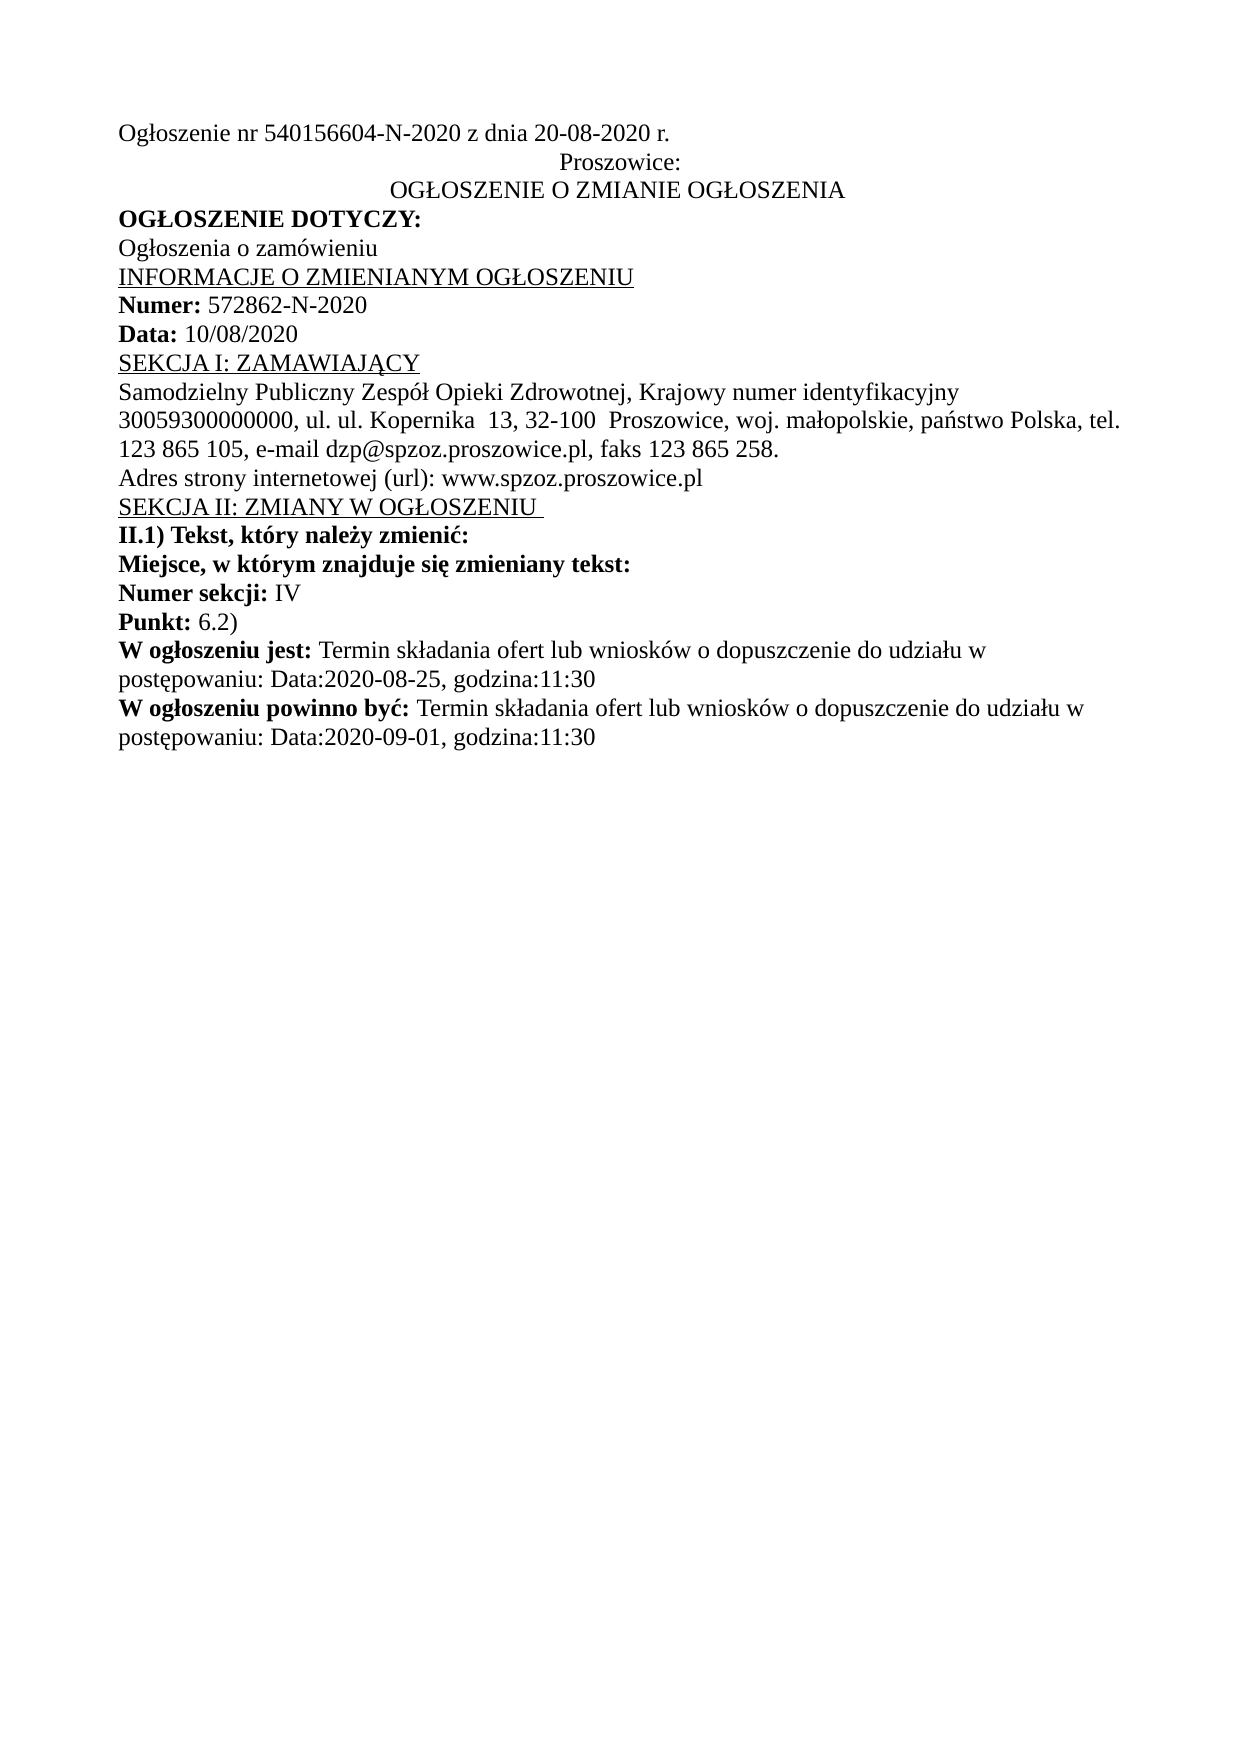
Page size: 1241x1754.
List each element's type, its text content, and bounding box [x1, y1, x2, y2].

text OGŁOSZENIE DOTYCZY: [118, 204, 1122, 233]
text SEKCJA I: ZAMAWIAJĄCY [118, 348, 1122, 377]
text II.1) Tekst, który należy zmienić: [118, 521, 1122, 549]
text Ogłoszenie nr 540156604-N-2020 z dnia 20-08-2020 r. [118, 118, 1122, 147]
text Samodzielny Publiczny Zespół Opieki Zdrowotnej, Krajowy numer identyfikacyjny 30059300000000, ul. ul. Kopernika 13, 32-100 Proszowice, woj. małopolskie, państwo Polska, tel. 123 865 105, e-mail dzp@spzoz.proszowice.pl, faks 123 865 258. Adres strony internetowej (url): www.spzoz.proszowice.pl [118, 377, 1122, 492]
text Numer: 572862-N-2020 Data: 10/08/2020 [118, 291, 1122, 348]
text Miejsce, w którym znajduje się zmieniany tekst: Numer sekcji: IV Punkt: 6.2) W ogłoszeniu jest: Termin składania ofert lub wniosków o dopuszczenie do udziału w postępowaniu: Data:2020-08-25, godzina:11:30 W ogłoszeniu powinno być: Termin składania ofert lub wniosków o dopuszczenie do udziału w postępowaniu: Data:2020-09-01, godzina:11:30 [118, 549, 1122, 751]
text Proszowice: OGŁOSZENIE O ZMIANIE OGŁOSZENIA [118, 147, 1122, 204]
text Ogłoszenia o zamówieniu [118, 233, 1122, 262]
text INFORMACJE O ZMIENIANYM OGŁOSZENIU [118, 262, 1122, 291]
text SEKCJA II: ZMIANY W OGŁOSZENIU [118, 492, 1122, 521]
